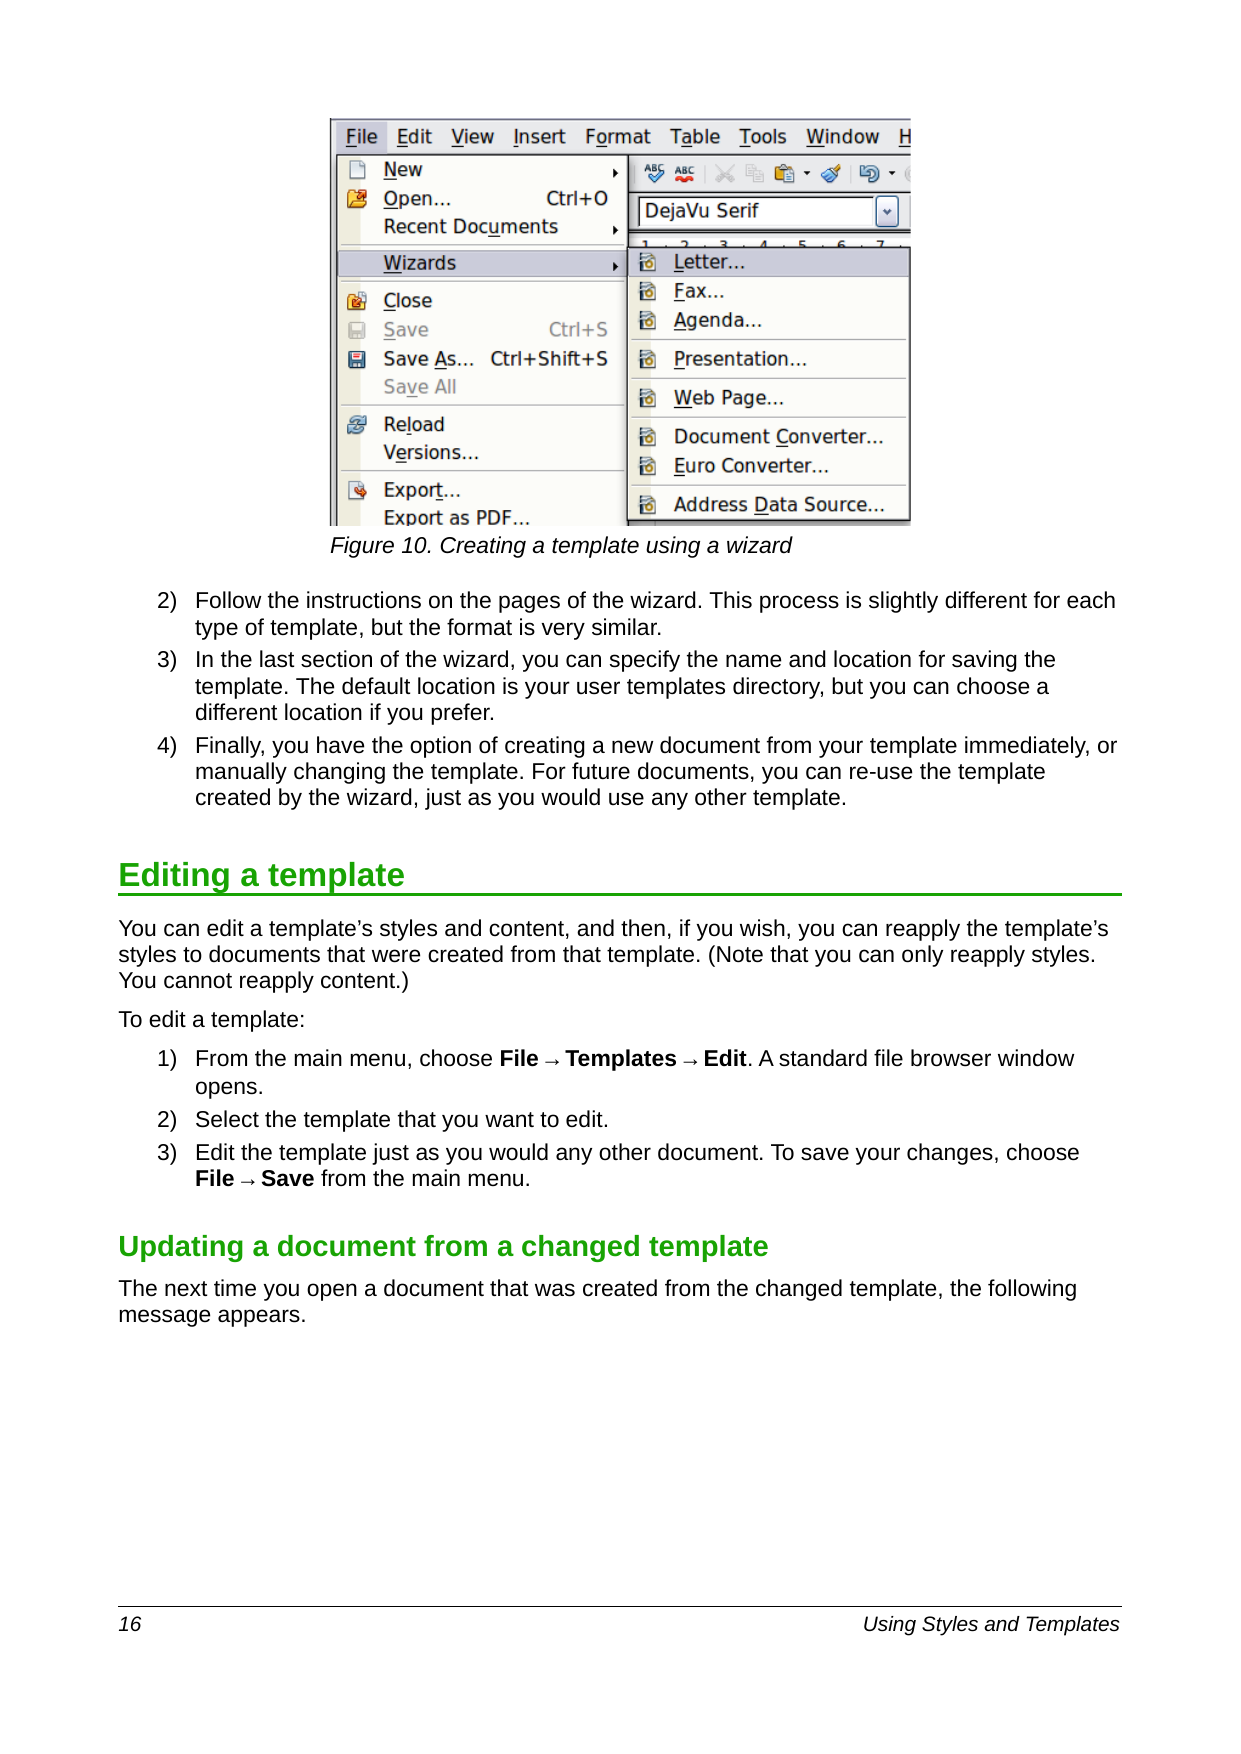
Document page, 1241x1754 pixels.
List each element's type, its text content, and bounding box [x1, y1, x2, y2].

text Figure 10. Creating a template using a wizard [330, 532, 911, 558]
text You can edit a template’s styles and content, and then, if you wish, you can reapply the template’s styles to documents that were created from that template. (Note that you can only reapply styles. You cannot reapply content.) [118, 914, 1122, 993]
subtitle Updating a document from a changed template [118, 1229, 1122, 1262]
list In the last section of the wizard, you can specify the name and location for saving the template. The default location is your user templates directory, but you can choose a different location if you prefer. [177, 646, 1122, 725]
subtitle Editing a template [118, 855, 1122, 893]
list Follow the instructions on the pages of the wizard. This process is slightly different for each type of template, but the format is very similar. [177, 587, 1122, 640]
text The next time you open a document that was created from the changed template, the following message appears. [118, 1274, 1122, 1327]
picture [329, 118, 911, 526]
list Select the template that you want to edit. [177, 1106, 1122, 1132]
list From the main menu, choose File → Templates → Edit. A standard file browser window opens. [177, 1045, 1122, 1099]
list Edit the template just as you would any other document. To save your changes, choose File → Save from the main menu. [177, 1138, 1122, 1193]
text To edit a template: [118, 1006, 1122, 1032]
list Finally, you have the option of creating a new document from your template immediately, or manually changing the template. For future documents, you can re-use the template created by the wizard, just as you would use any other template. [177, 732, 1122, 811]
